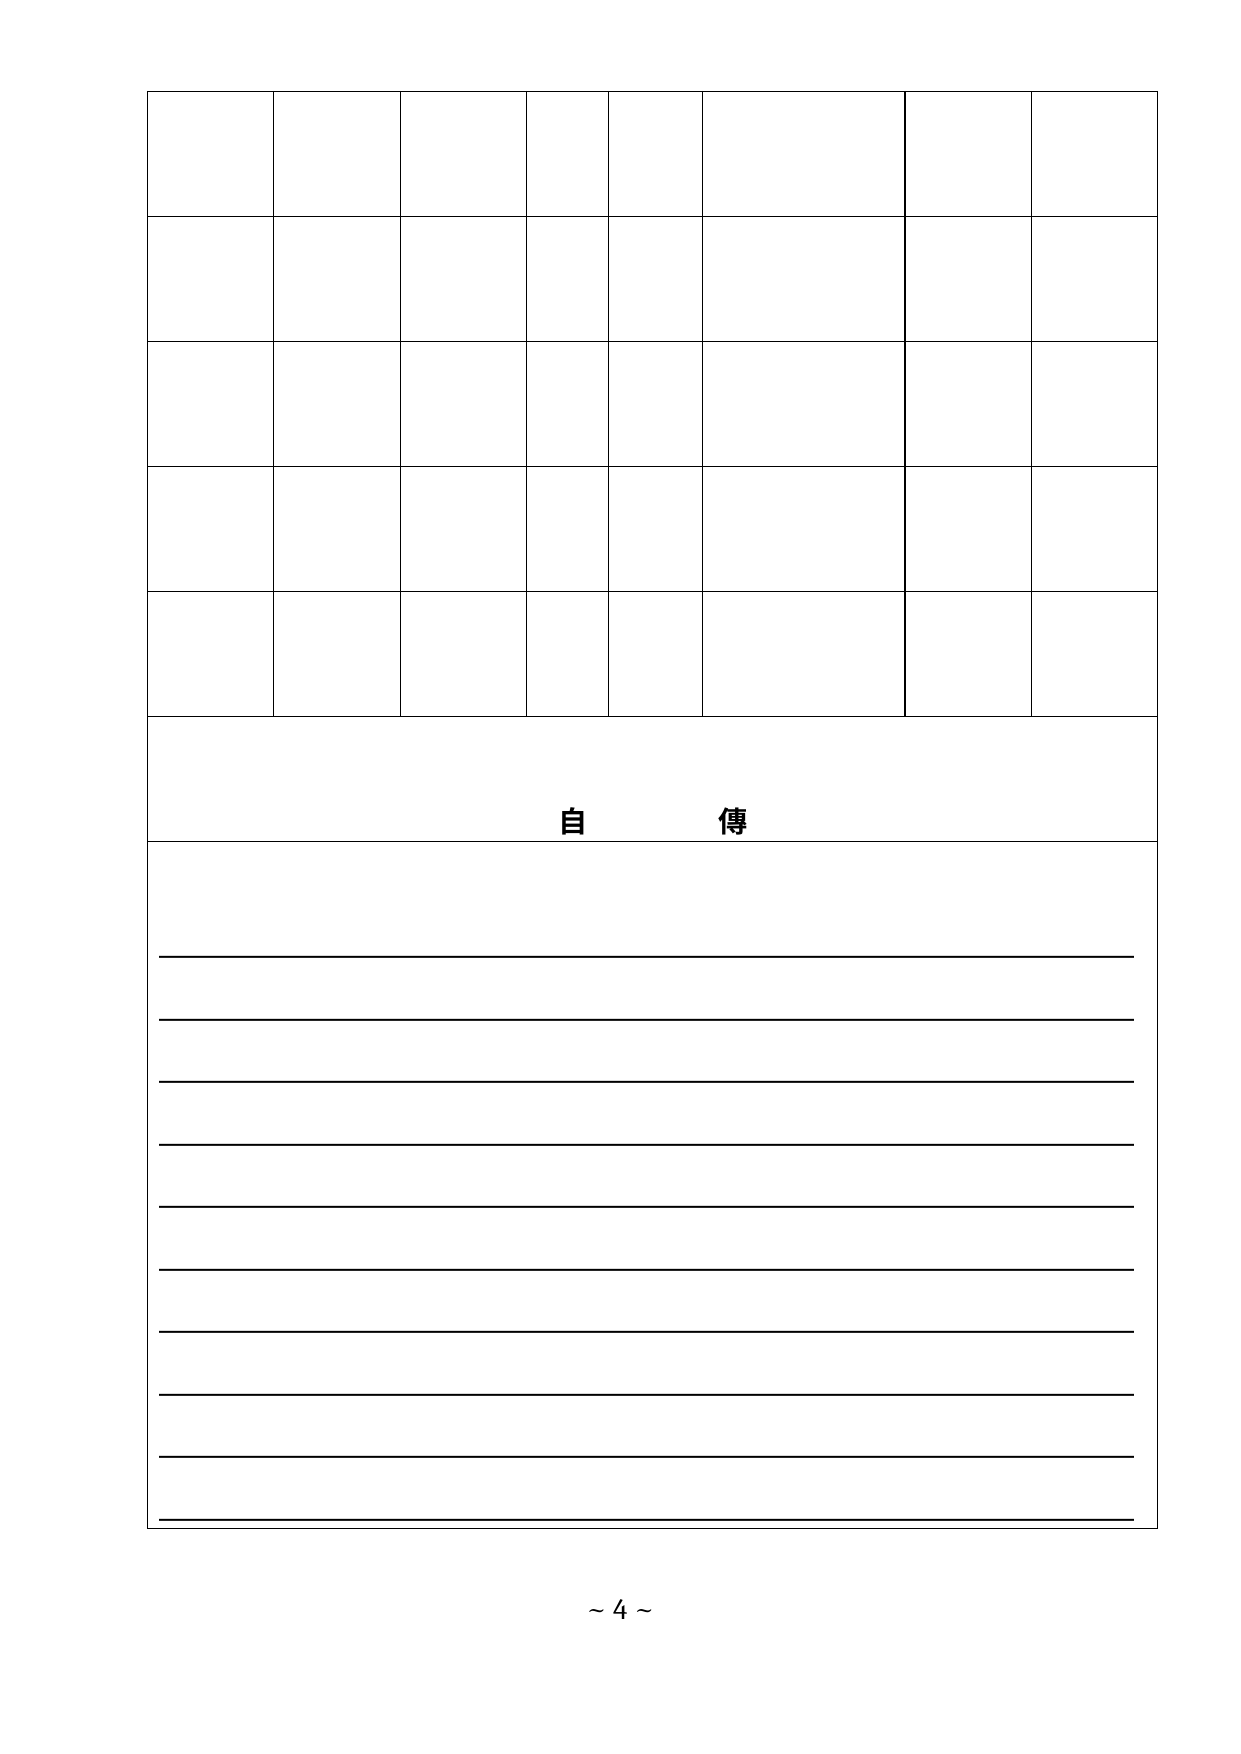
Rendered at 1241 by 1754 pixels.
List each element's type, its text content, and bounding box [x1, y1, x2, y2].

table_cell __________________________________________________________________________________________________________________________________________________________________________________________________________________________________________________________________________________________________________________________________________________________________________________________________________________________________________________________________________________________________________________________________________________________________________________________________________________________________________________________________________ [148, 842, 1157, 1528]
table_cell [274, 342, 400, 466]
table_cell [148, 217, 273, 341]
table_cell [1032, 592, 1157, 716]
table_cell [148, 92, 273, 216]
table_cell [703, 92, 904, 216]
table_cell [906, 217, 1031, 341]
table_cell [148, 342, 273, 466]
table_cell [401, 92, 526, 216]
table_cell [703, 217, 904, 341]
table_cell [274, 467, 400, 591]
table_cell [527, 92, 608, 216]
table_cell [906, 592, 1031, 716]
table_cell [906, 92, 1031, 216]
table_cell [1032, 467, 1157, 591]
table_cell [148, 467, 273, 591]
table_cell [1032, 217, 1157, 341]
table_cell [1032, 92, 1157, 216]
table_cell [906, 342, 1031, 466]
table_cell [527, 342, 608, 466]
table_cell [609, 92, 702, 216]
table_cell [609, 467, 702, 591]
table_cell [401, 217, 526, 341]
table_cell [274, 92, 400, 216]
table_cell [274, 592, 400, 716]
table_cell 自 傳 [148, 717, 1157, 841]
table_cell [703, 342, 904, 466]
table_cell [609, 217, 702, 341]
table_cell [527, 592, 608, 716]
table_cell [703, 467, 904, 591]
table_cell [401, 467, 526, 591]
table_cell [401, 592, 526, 716]
table_cell [906, 467, 1031, 591]
table_cell [527, 467, 608, 591]
table_cell [401, 342, 526, 466]
table_cell [703, 592, 904, 716]
table_cell [609, 592, 702, 716]
table_cell [274, 217, 400, 341]
table_cell [527, 217, 608, 341]
table_cell [1032, 342, 1157, 466]
table_cell [148, 592, 273, 716]
table_cell [609, 342, 702, 466]
